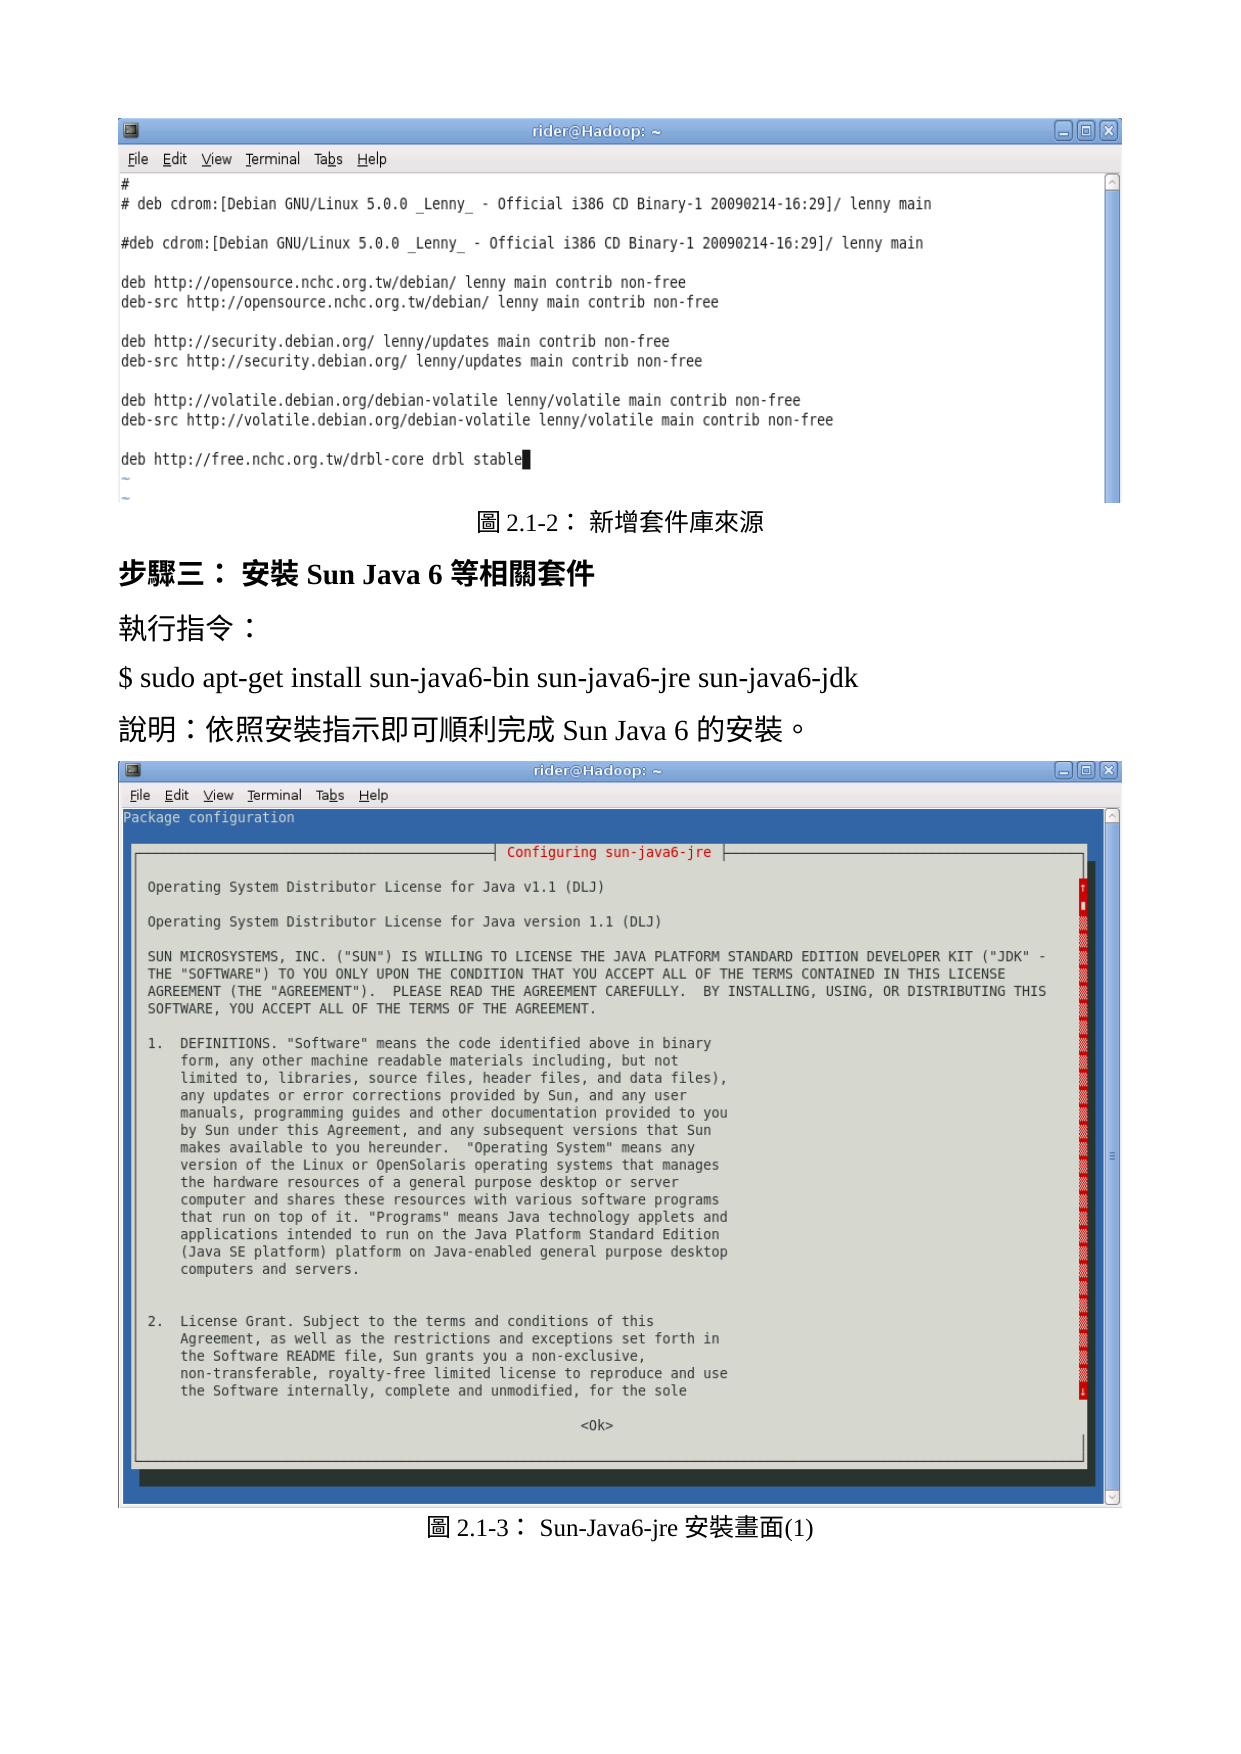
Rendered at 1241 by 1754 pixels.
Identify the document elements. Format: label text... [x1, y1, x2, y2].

text 圖2.1-2： 新增套件庫來源 [118, 503, 1122, 538]
text 執行指令： [118, 606, 1122, 648]
text 說明：依照安裝指示即可順利完成 Sun Java 6 的安裝。 [118, 707, 1122, 749]
picture [118, 761, 1122, 1508]
text 步驟三： 安裝 Sun Java 6 等相關套件 [118, 551, 1122, 593]
text 圖2.1-3： Sun-Java6-jre 安裝畫面(1) [118, 1508, 1122, 1544]
picture [118, 118, 1122, 503]
text $ sudo apt-get install sun-java6-bin sun-java6-jre sun-java6-jdk [118, 661, 1122, 694]
